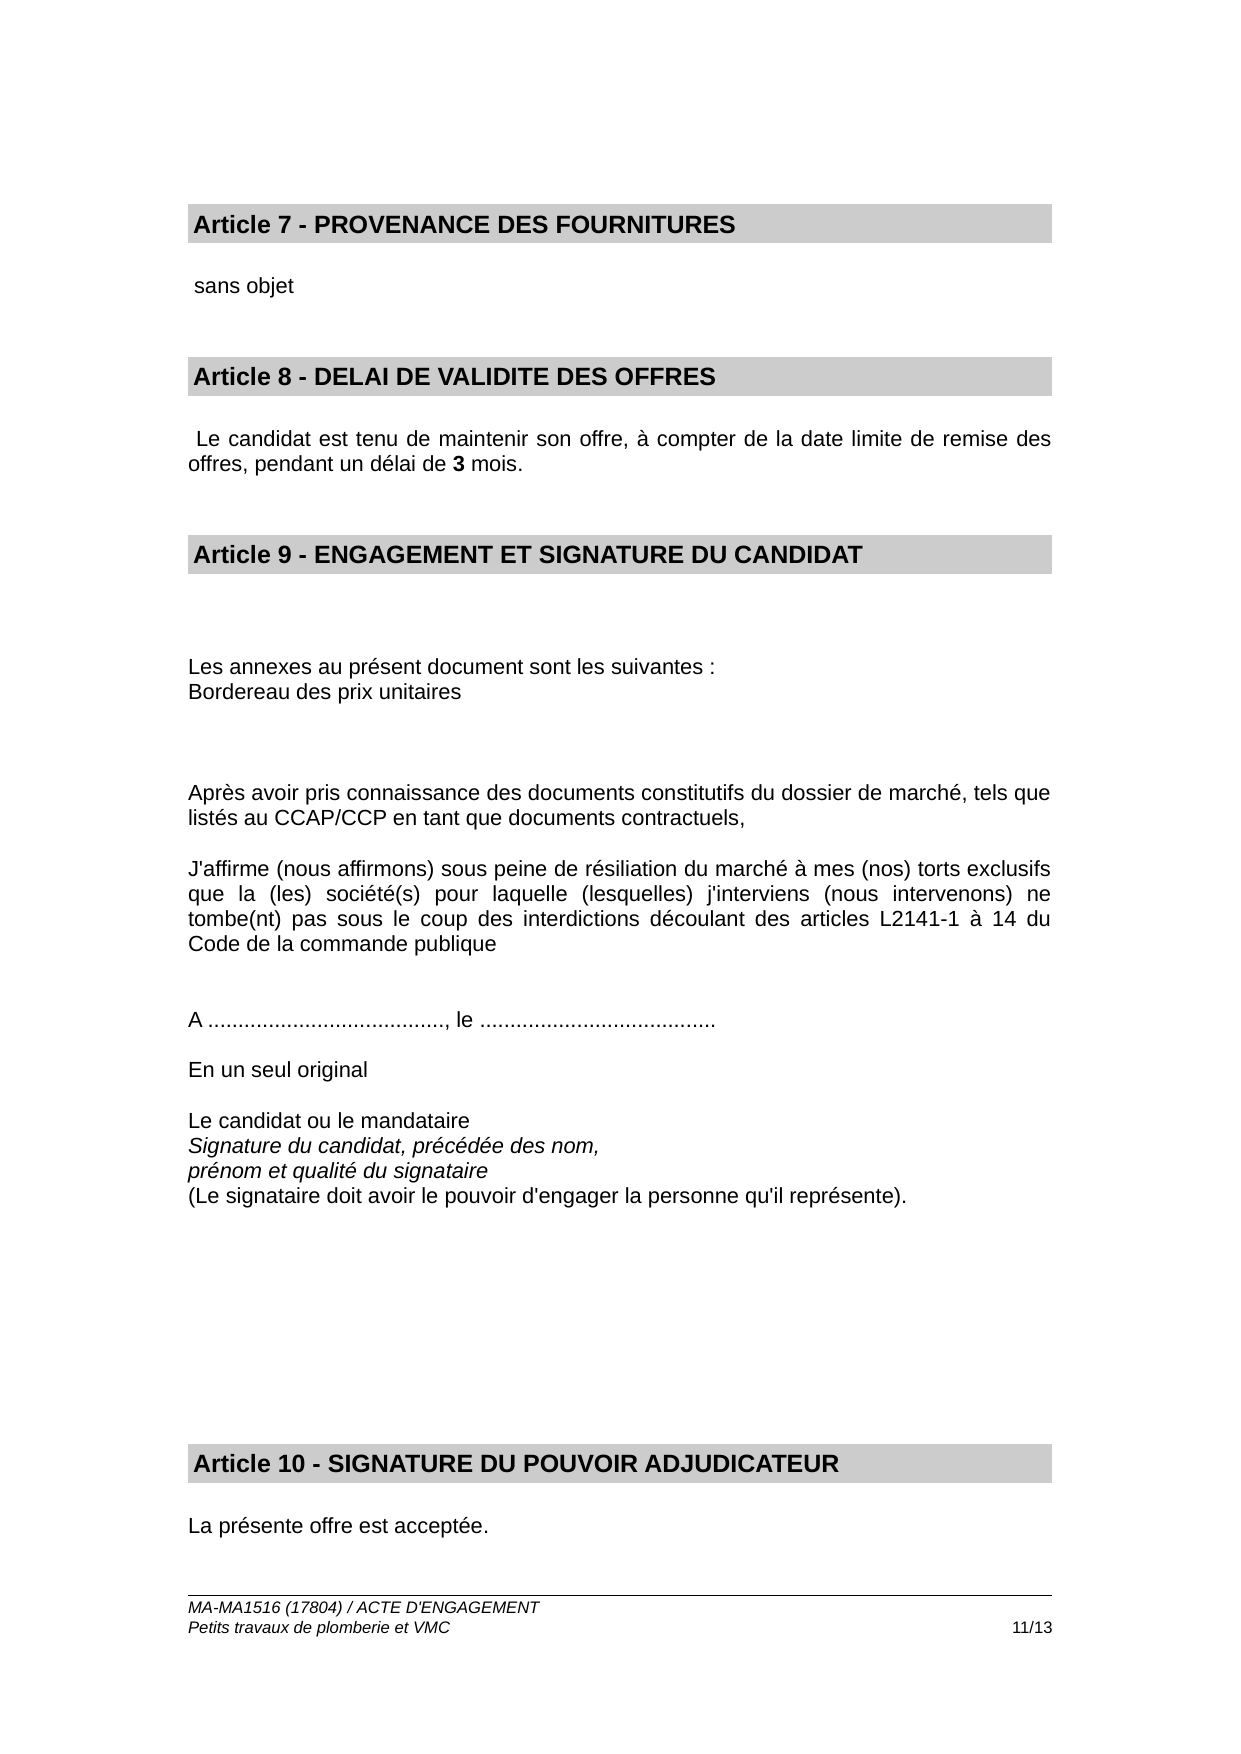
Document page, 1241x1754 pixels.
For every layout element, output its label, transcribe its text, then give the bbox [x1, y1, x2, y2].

text A ......................................., le ....................................... [188, 1007, 1052, 1032]
text En un seul original [188, 1057, 1052, 1083]
text Bordereau des prix unitaires [188, 679, 1052, 704]
text sans objet [188, 273, 1052, 298]
subtitle ENGAGEMENT ET SIGNATURE DU CANDIDAT [190, 537, 1050, 572]
text J'affirme (nous affirmons) sous peine de résiliation du marché à mes (nos) torts exclusifs que la (les) société(s) pour laquelle (lesquelles) j'interviens (nous intervenons) ne tombe(nt) pas sous le coup des interdictions découlant des articles L2141-1 à 14 du Code de la commande publique [188, 856, 1052, 957]
text prénom et qualité du signataire [188, 1158, 1052, 1183]
subtitle PROVENANCE DES FOURNITURES [190, 207, 1050, 241]
text Après avoir pris connaissance des documents constitutifs du dossier de marché, tels que listés au CCAP/CCP en tant que documents contractuels, [188, 780, 1052, 831]
text Les annexes au présent document sont les suivantes : [188, 654, 1052, 679]
subtitle SIGNATURE DU POUVOIR ADJUDICATEUR [190, 1446, 1050, 1481]
text Le candidat est tenu de maintenir son offre, à compter de la date limite de remise des offres, pendant un délai de 3 mois. [188, 426, 1052, 476]
text Signature du candidat, précédée des nom, [188, 1133, 1052, 1158]
subtitle DELAI DE VALIDITE DES OFFRES [190, 360, 1050, 394]
text La présente offre est acceptée. [188, 1513, 1052, 1538]
text (Le signataire doit avoir le pouvoir d'engager la personne qu'il représente). [188, 1183, 1052, 1209]
text Le candidat ou le mandataire [188, 1108, 1052, 1133]
